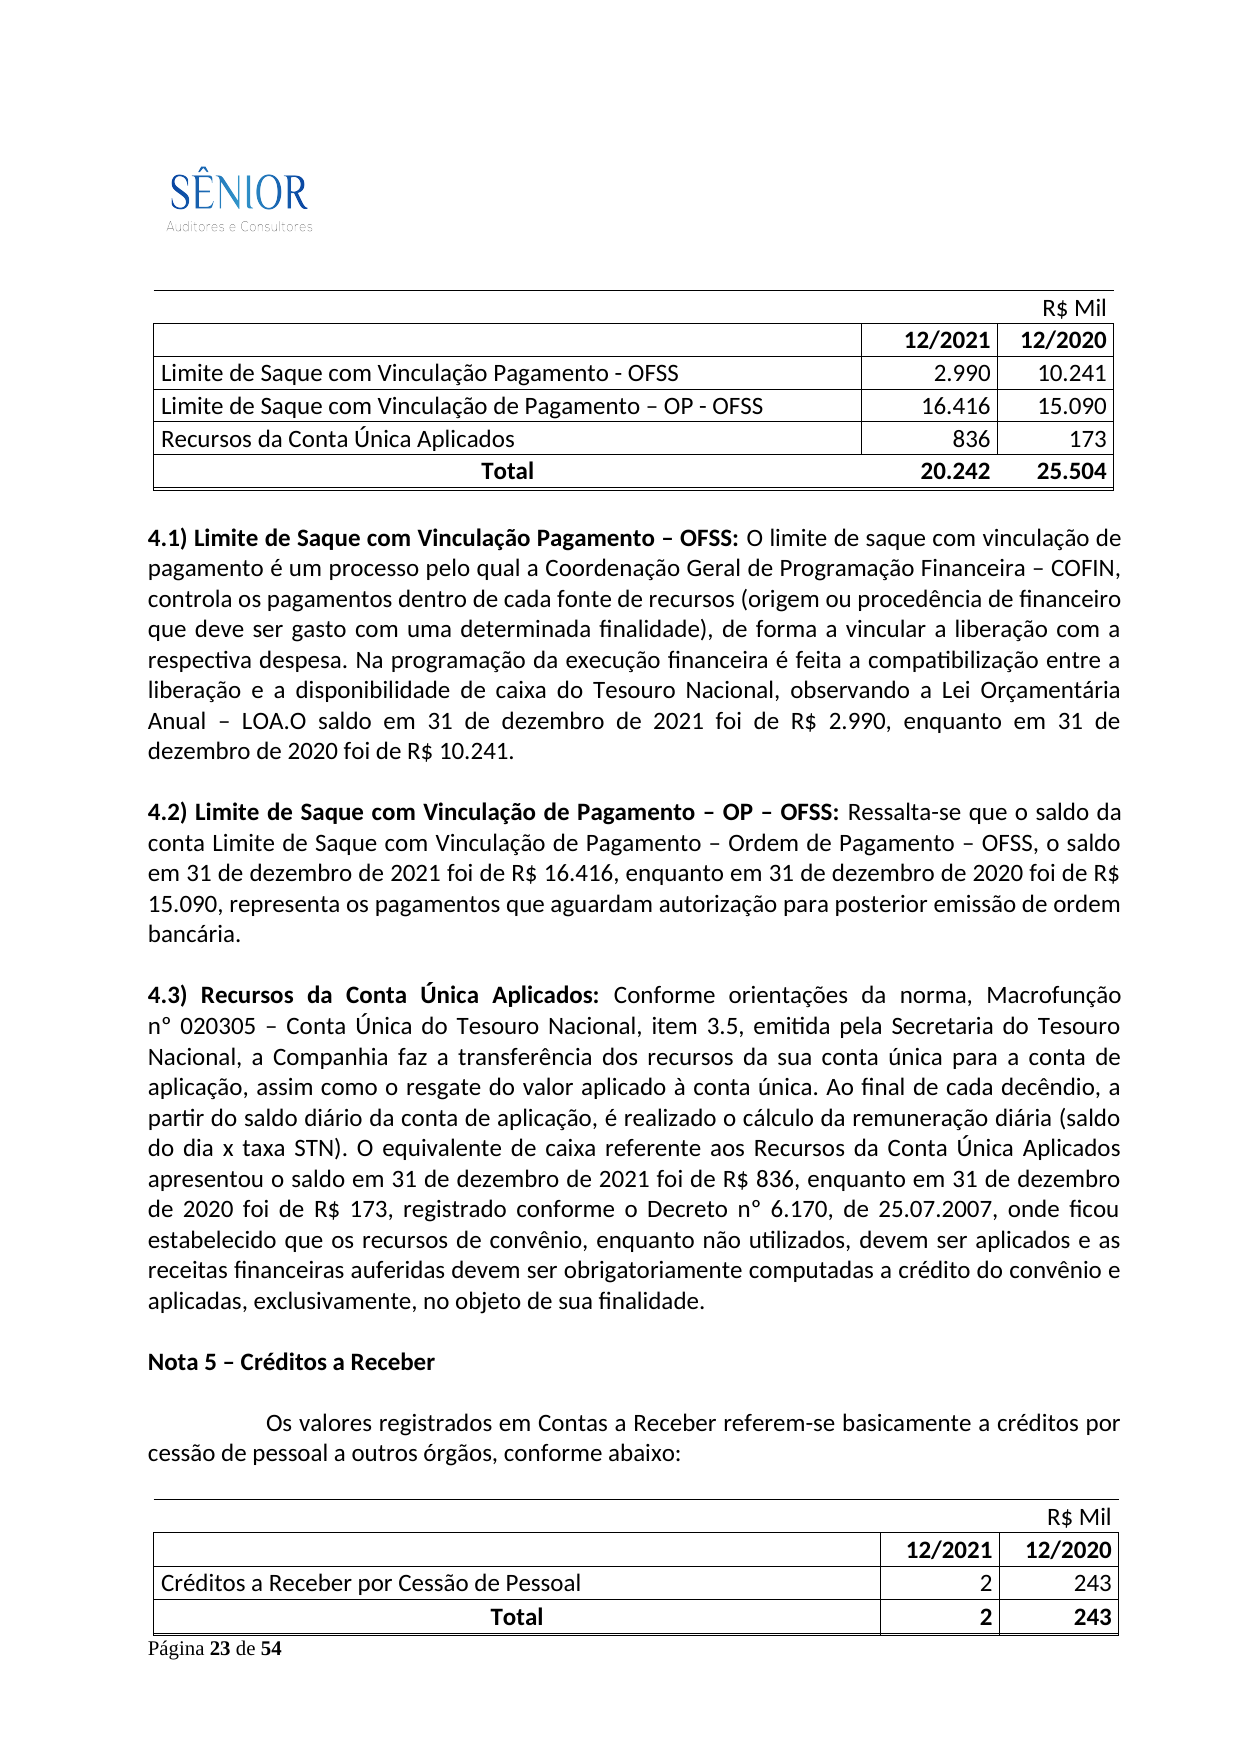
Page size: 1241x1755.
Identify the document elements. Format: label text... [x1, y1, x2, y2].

table_cell Limite de Saque com Vinculação de Pagamento – OP - OFSS [154, 390, 861, 421]
table_cell 12/2020 [1000, 1533, 1118, 1566]
table_cell 25.504 [998, 455, 1113, 487]
table_cell 2 [881, 1600, 999, 1633]
table_header R$ Mil [998, 291, 1114, 323]
table_cell 836 [862, 422, 997, 454]
table_cell 243 [1000, 1600, 1118, 1633]
text Os valores registrados em Contas a Receber referem-se basicamente a créditos por cessão de pessoal a outros órgãos, conforme abaixo: [148, 1407, 1122, 1468]
table_cell [154, 324, 861, 356]
text 4.3) Recursos da Conta Única Aplicados: Conforme orientações da norma, Macrofunção nº 020305 – Conta Única do Tesouro Nacional, item 3.5, emitida pela Secretaria do Tesouro Nacional, a Companhia faz a transferência dos recursos da sua conta única para a conta de aplicação, assim como o resgate do valor aplicado à conta única. Ao final de cada decêndio, a partir do saldo diário da conta de aplicação, é realizado o cálculo da remuneração diária (saldo do dia x taxa STN). O equivalente de caixa referente aos Recursos da Conta Única Aplicados apresentou o saldo em 31 de dezembro de 2021 foi de R$ 836, enquanto em 31 de dezembro de 2020 foi de R$ 173, registrado conforme o Decreto nº 6.170, de 25.07.2007, onde ficou estabelecido que os recursos de convênio, enquanto não utilizados, devem ser aplicados e as receitas financeiras auferidas devem ser obrigatoriamente computadas a crédito do convênio e aplicadas, exclusivamente, no objeto de sua finalidade. [148, 980, 1122, 1315]
text 4.2) Limite de Saque com Vinculação de Pagamento – OP – OFSS: Ressalta-se que o saldo da conta Limite de Saque com Vinculação de Pagamento – Ordem de Pagamento – OFSS, o saldo em 31 de dezembro de 2021 foi de R$ 16.416, enquanto em 31 de dezembro de 2020 foi de R$ 15.090, representa os pagamentos que aguardam autorização para posterior emissão de ordem bancária. [148, 797, 1122, 949]
table_header [154, 1500, 880, 1532]
table_cell 243 [1000, 1567, 1118, 1599]
table_header R$ Mil [1000, 1500, 1119, 1532]
table_cell Créditos a Receber por Cessão de Pessoal [154, 1567, 880, 1599]
table_header [154, 291, 862, 323]
table_cell 16.416 [862, 390, 997, 421]
table_cell 12/2021 [862, 324, 997, 356]
table_header [880, 1500, 999, 1532]
table_cell 173 [998, 422, 1113, 454]
table_cell Total [154, 1600, 880, 1633]
table_cell Total [154, 455, 862, 487]
table_cell [154, 1533, 880, 1566]
table_header [862, 291, 998, 323]
table_cell 2 [881, 1567, 999, 1599]
text Nota 5 – Créditos a Receber [148, 1346, 1122, 1376]
table_cell 12/2021 [881, 1533, 999, 1566]
table_cell Recursos da Conta Única Aplicados [154, 422, 861, 454]
table_cell 15.090 [998, 390, 1113, 421]
table_cell 2.990 [862, 357, 997, 388]
table_cell 12/2020 [998, 324, 1113, 356]
table_cell 10.241 [998, 357, 1113, 388]
table_cell Limite de Saque com Vinculação Pagamento - OFSS [154, 357, 861, 388]
table_cell 20.242 [862, 455, 998, 487]
text 4.1) Limite de Saque com Vinculação Pagamento – OFSS: O limite de saque com vinculação de pagamento é um processo pelo qual a Coordenação Geral de Programação Financeira – COFIN, controla os pagamentos dentro de cada fonte de recursos (origem ou procedência de financeiro que deve ser gasto com uma determinada finalidade), de forma a vincular a liberação com a respectiva despesa. Na programação da execução financeira é feita a compatibilização entre a liberação e a disponibilidade de caixa do Tesouro Nacional, observando a Lei Orçamentária Anual – LOA.O saldo em 31 de dezembro de 2021 foi de R$ 2.990, enquanto em 31 de dezembro de 2020 foi de R$ 10.241. [148, 522, 1122, 766]
